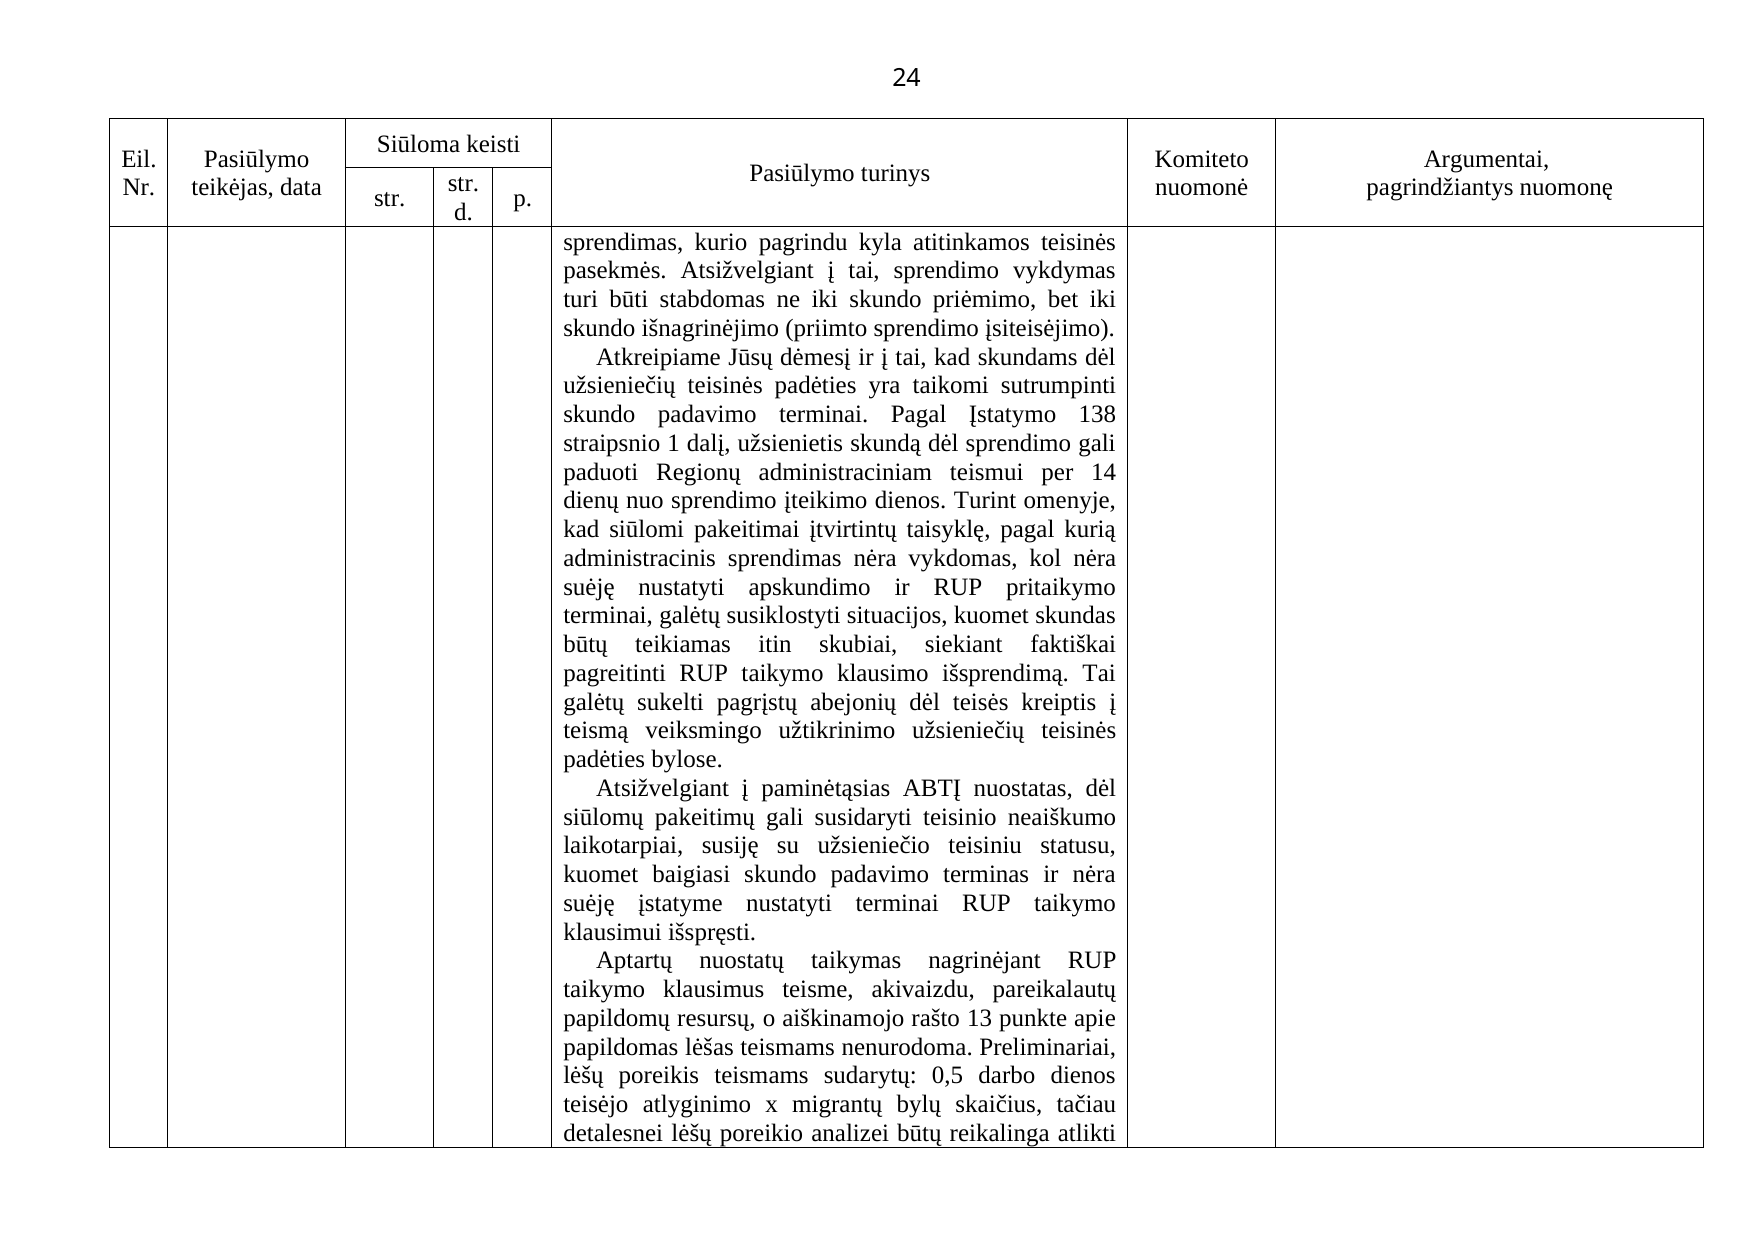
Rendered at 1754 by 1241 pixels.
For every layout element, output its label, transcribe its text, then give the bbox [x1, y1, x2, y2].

table_cell str. d. [434, 168, 492, 226]
table_header Pasiūlymo turinys [552, 119, 1127, 226]
table_header Eil. Nr. [110, 119, 167, 226]
table_cell [1128, 227, 1275, 1147]
table_cell sprendimas, kurio pagrindu kyla atitinkamos teisinės pasekmės. Atsižvelgiant į tai, sprendimo vykdymas turi būti stabdomas ne iki skundo priėmimo, bet iki skundo išnagrinėjimo (priimto sprendimo įsiteisėjimo). Atkreipiame Jūsų dėmesį ir į tai, kad skundams dėl užsieniečių teisinės padėties yra taikomi sutrumpinti skundo padavimo terminai. Pagal Įstatymo 138 straipsnio 1 dalį, užsienietis skundą dėl sprendimo gali paduoti Regionų administraciniam teismui per 14 dienų nuo sprendimo įteikimo dienos. Turint omenyje, kad siūlomi pakeitimai įtvirtintų taisyklę, pagal kurią administracinis sprendimas nėra vykdomas, kol nėra suėję nustatyti apskundimo ir RUP pritaikymo terminai, galėtų susiklostyti situacijos, kuomet skundas būtų teikiamas itin skubiai, siekiant faktiškai pagreitinti RUP taikymo klausimo išsprendimą. Tai galėtų sukelti pagrįstų abejonių dėl teisės kreiptis į teismą veiksmingo užtikrinimo užsieniečių teisinės padėties bylose. Atsižvelgiant į paminėtąsias ABTĮ nuostatas, dėl siūlomų pakeitimų gali susidaryti teisinio neaiškumo laikotarpiai, susiję su užsieniečio teisiniu statusu, kuomet baigiasi skundo padavimo terminas ir nėra suėję įstatyme nustatyti terminai RUP taikymo klausimui išspręsti. Aptartų nuostatų taikymas nagrinėjant RUP taikymo klausimus teisme, akivaizdu, pareikalautų papildomų resursų, o aiškinamojo rašto 13 punkte apie papildomas lėšas teismams nenurodoma. Preliminariai, lėšų poreikis teismams sudarytų: 0,5 darbo dienos teisėjo atlyginimo x migrantų bylų skaičius, tačiau detalesnei lėšų poreikio analizei būtų reikalinga atlikti [552, 227, 1127, 1147]
table_header Siūloma keisti [346, 119, 551, 167]
table_header Argumentai, pagrindžiantys nuomonę [1276, 119, 1703, 226]
table_cell p. [493, 168, 551, 226]
table_cell str. [346, 168, 433, 226]
table_cell [434, 227, 492, 1147]
table_cell [493, 227, 551, 1147]
table_cell [346, 227, 433, 1147]
table_cell [1276, 227, 1703, 1147]
table_header Pasiūlymo teikėjas, data [168, 119, 345, 226]
table_cell [110, 227, 167, 1147]
table_cell [168, 227, 345, 1147]
table_header Komiteto nuomonė [1128, 119, 1275, 226]
